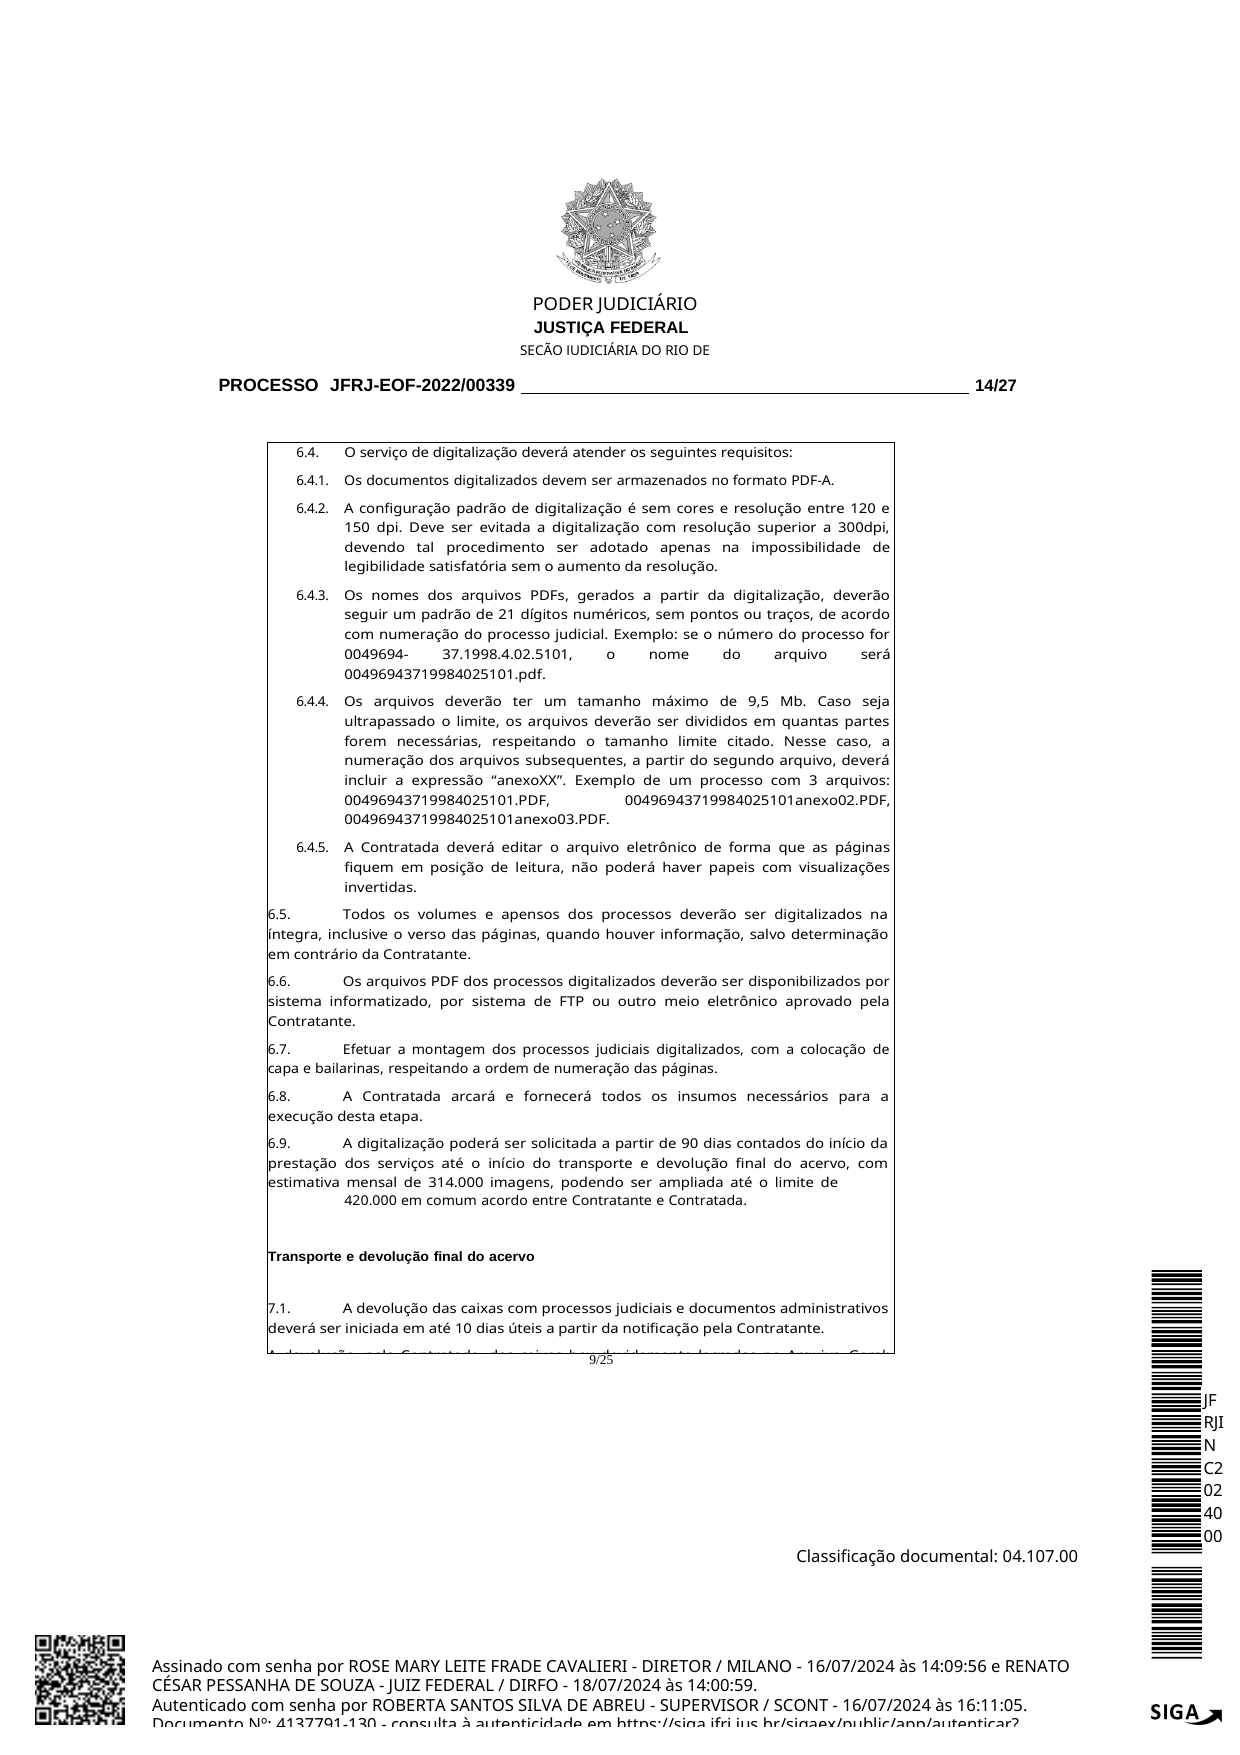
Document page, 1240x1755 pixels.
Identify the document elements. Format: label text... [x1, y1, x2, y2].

list Os arquivos PDF dos processos digitalizados deverão ser disponibilizados por sistema informatizado, por sistema de FTP ou outro meio eletrônico aprovado pela Contratante. [268, 972, 890, 1030]
list Os documentos digitalizados devem ser armazenados no formato PDF-A. [296, 471, 894, 489]
list A digitalização poderá ser solicitada a partir de 90 dias contados do início da prestação dos serviços até o início do transporte e devolução final do acervo, com estimativa mensal de 314.000 imagens, podendo ser ampliada até o limite de [268, 1134, 889, 1192]
list A Contratada arcará e fornecerá todos os insumos necessários para a execução desta etapa. [268, 1087, 889, 1125]
text JFRJINC202400057 [1203, 1388, 1224, 1542]
list A devolução das caixas com processos judiciais e documentos administrativos deverá ser iniciada em até 10 dias úteis a partir da notificação pela Contratante. [268, 1299, 889, 1337]
list Transporte e devolução final do acervo [268, 1249, 894, 1264]
list A Contratada deverá editar o arquivo eletrônico de forma que as páginas fiquem em posição de leitura, não poderá haver papeis com visualizações invertidas. [296, 838, 890, 896]
list Todos os volumes e apensos dos processos deverão ser digitalizados na íntegra, inclusive o verso das páginas, quando houver informação, salvo determinação em contrário da Contratante. [268, 905, 889, 963]
text 9/25 [246, 1354, 956, 1367]
list Os arquivos deverão ter um tamanho máximo de 9,5 Mb. Caso seja ultrapassado o limite, os arquivos deverão ser divididos em quantas partes forem necessárias, respeitando o tamanho limite citado. Nesse caso, a numeração dos arquivos subsequentes, a partir do segundo arquivo, deverá incluir a expressão “anexoXX”. Exemplo de um processo com 3 arquivos: 00496943719984025101.PDF, 00496943719984025101anexo02.PDF, 00496943719984025101anexo03.PDF. [296, 692, 890, 829]
text 420.000 em comum acordo entre Contratante e Contratada. [344, 1193, 894, 1209]
list O serviço de digitalização deverá atender os seguintes requisitos: [296, 443, 894, 462]
subtitle Classificação documental: 04.107.00 [796, 1544, 1140, 1567]
list Efetuar a montagem dos processos judiciais digitalizados, com a colocação de capa e bailarinas, respeitando a ordem de numeração das páginas. [268, 1040, 890, 1078]
list Os nomes dos arquivos PDFs, gerados a partir da digitalização, deverão seguir um padrão de 21 dígitos numéricos, sem pontos ou traços, de acordo com numeração do processo judicial. Exemplo: se o número do processo for 0049694- 37.1998.4.02.5101, o nome do arquivo será 00496943719984025101.pdf. [296, 585, 891, 683]
list A configuração padrão de digitalização é sem cores e resolução entre 120 e 150 dpi. Deve ser evitada a digitalização com resolução superior a 300dpi, devendo tal procedimento ser adotado apenas na impossibilidade de legibilidade satisfatória sem o aumento da resolução. [296, 499, 890, 576]
